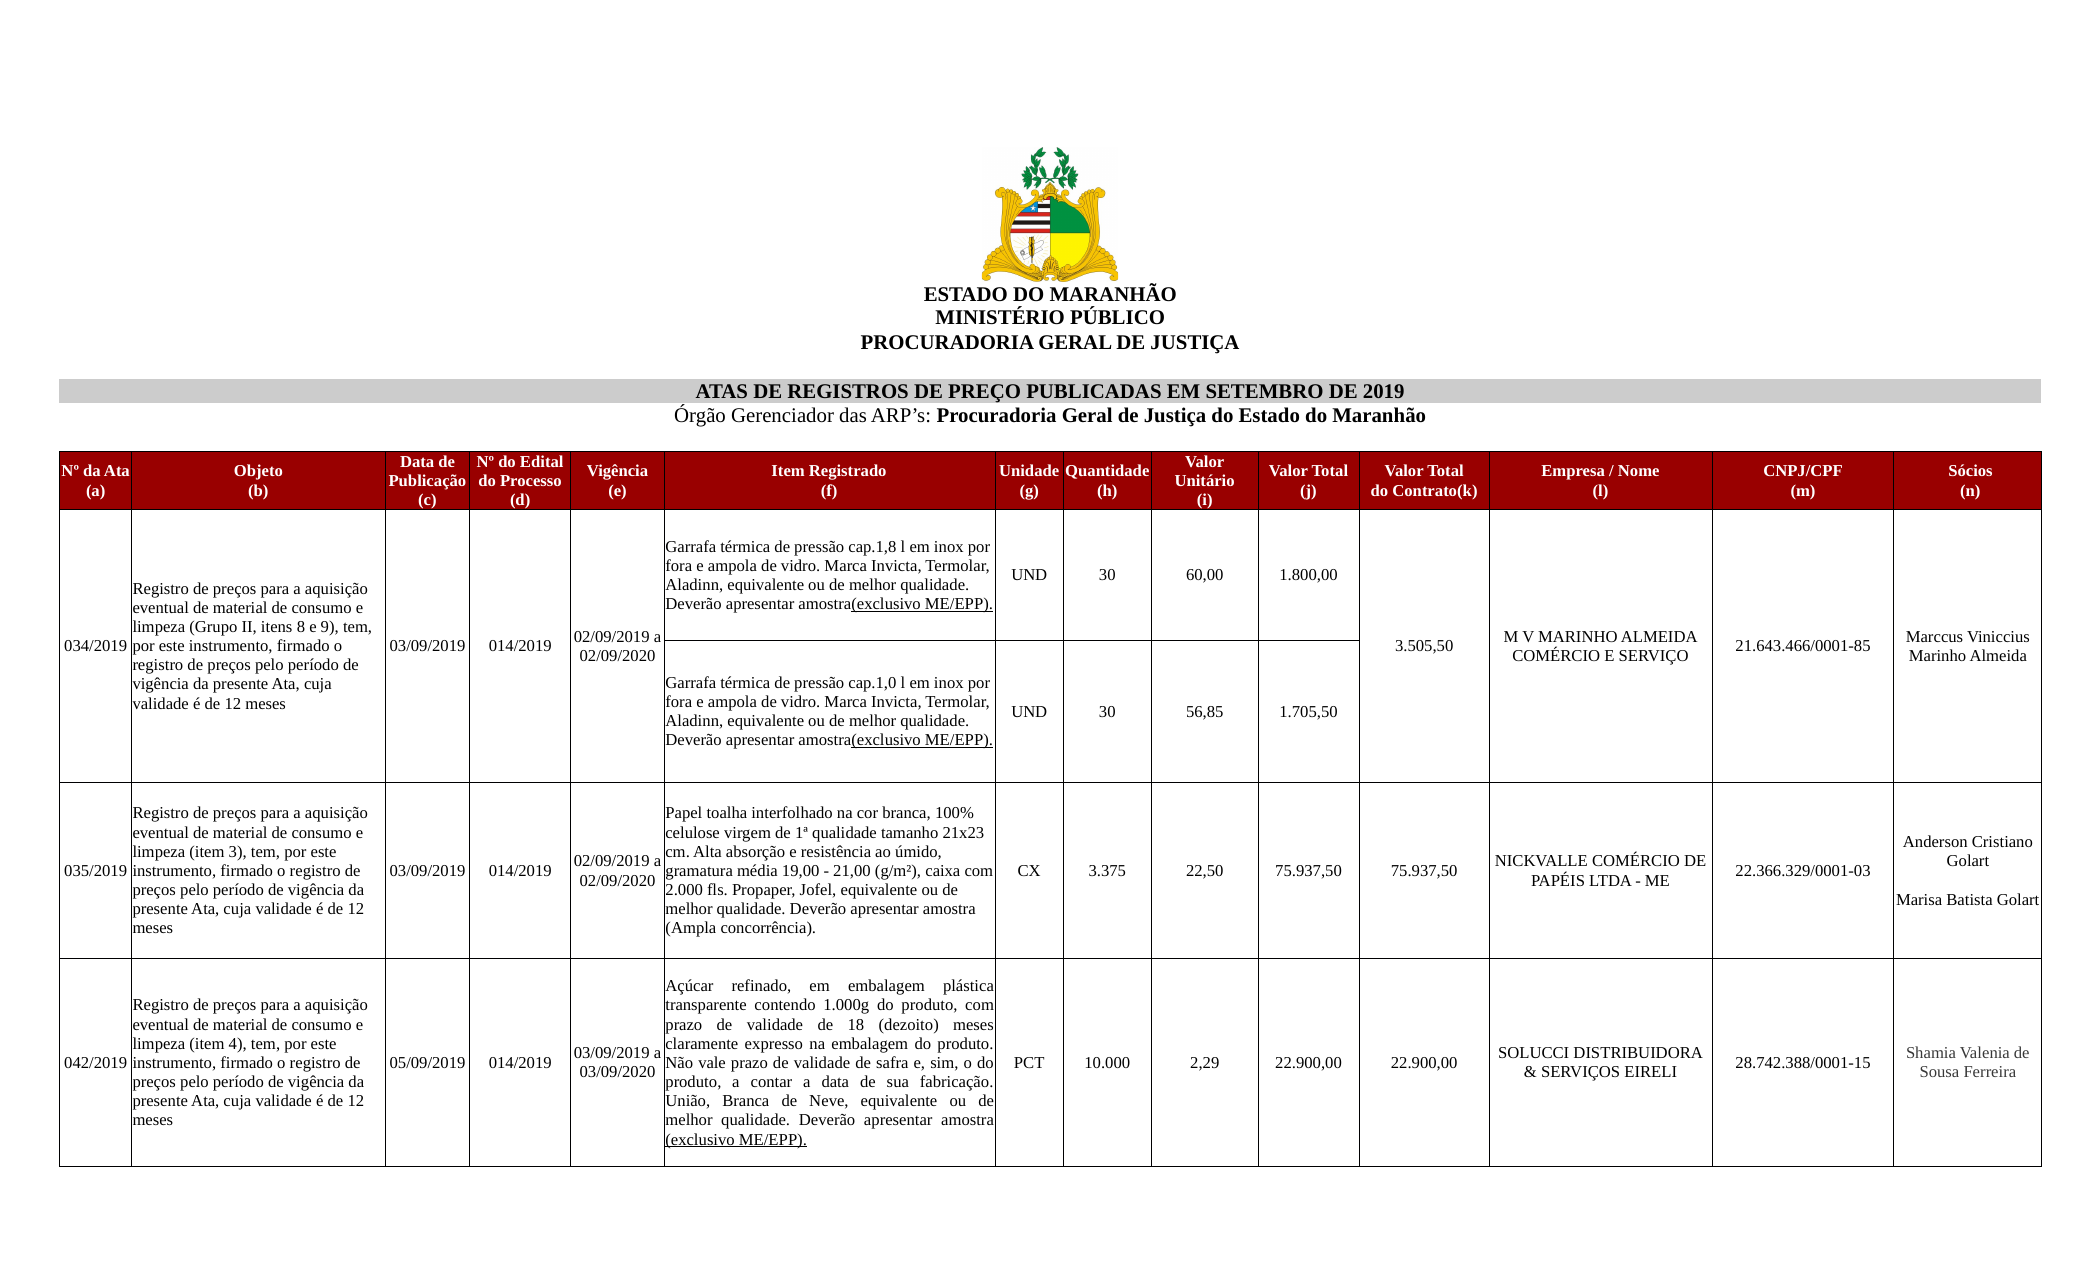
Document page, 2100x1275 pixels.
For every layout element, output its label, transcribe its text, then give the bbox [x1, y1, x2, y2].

table_cell 75.937,50 [1259, 783, 1359, 958]
table_cell Marccus Viniccius Marinho Almeida [1894, 510, 2041, 782]
table_cell 30 [1064, 641, 1151, 782]
table_cell 21.643.466/0001-85 [1713, 510, 1893, 782]
text ATAS DE REGISTROS DE PREÇO PUBLICADAS EM SETEMBRO DE 2019 [59, 379, 2041, 403]
table_cell Registro de preços para a aquisição eventual de material de consumo e limpeza (item 3), tem, por este instrumento, firmado o registro de preços pelo período de vigência da presente Ata, cuja validade é de 12 meses [132, 783, 385, 958]
table_header Nº do Edital do Processo (d) [470, 452, 570, 509]
table_cell Registro de preços para a aquisição eventual de material de consumo e limpeza (Grupo II, itens 8 e 9), tem, por este instrumento, firmado o registro de preços pelo período de vigência da presente Ata, cuja validade é de 12 meses [132, 510, 385, 782]
table_cell 22.366.329/0001-03 [1713, 783, 1893, 958]
table_cell 60,00 [1152, 510, 1258, 640]
table_cell 02/09/2019 a 02/09/2020 [571, 510, 664, 782]
table_cell UND [996, 510, 1063, 640]
table_cell 014/2019 [470, 959, 570, 1166]
table_cell Registro de preços para a aquisição eventual de material de consumo e limpeza (item 4), tem, por este instrumento, firmado o registro de preços pelo período de vigência da presente Ata, cuja validade é de 12 meses [132, 959, 385, 1166]
table_cell 03/09/2019 a 03/09/2020 [571, 959, 664, 1166]
table_cell 30 [1064, 510, 1151, 640]
table_header Data de Publicação (c) [386, 452, 469, 509]
table_header Sócios (n) [1894, 452, 2041, 509]
table_header Quantidade (h) [1064, 452, 1151, 509]
table_header Empresa / Nome (l) [1490, 452, 1712, 509]
table_cell 035/2019 [60, 783, 131, 958]
table_cell Papel toalha interfolhado na cor branca, 100% celulose virgem de 1ª qualidade tamanho 21x23 cm. Alta absorção e resistência ao úmido, gramatura média 19,00 - 21,00 (g/m²), caixa com 2.000 fls. Propaper, Jofel, equivalente ou de melhor qualidade. Deverão apresentar amostra (Ampla concorrência). [665, 783, 995, 958]
table_cell M V MARINHO ALMEIDA COMÉRCIO E SERVIÇO [1490, 510, 1712, 782]
table_header Item Registrado (f) [665, 452, 995, 509]
table_cell 28.742.388/0001-15 [1713, 959, 1893, 1166]
table_cell 1.800,00 [1259, 510, 1359, 640]
table_header Vigência (e) [571, 452, 664, 509]
table_header Unidade (g) [996, 452, 1063, 509]
table_cell Anderson Cristiano Golart Marisa Batista Golart [1894, 783, 2041, 958]
table_header Nº da Ata (a) [60, 452, 131, 509]
table_cell CX [996, 783, 1063, 958]
table_cell SOLUCCI DISTRIBUIDORA & SERVIÇOS EIRELI [1490, 959, 1712, 1166]
table_cell 22.900,00 [1360, 959, 1489, 1166]
table_cell Garrafa térmica de pressão cap.1,0 l em inox por fora e ampola de vidro. Marca Invicta, Termolar, Aladinn, equivalente ou de melhor qualidade. Deverão apresentar amostra(exclusivo ME/EPP). [665, 641, 995, 782]
table_cell NICKVALLE COMÉRCIO DE PAPÉIS LTDA - ME [1490, 783, 1712, 958]
table_cell 56,85 [1152, 641, 1258, 782]
table_cell 1.705,50 [1259, 641, 1359, 782]
table_cell UND [996, 641, 1063, 782]
table_cell 02/09/2019 a 02/09/2020 [571, 783, 664, 958]
table_cell 03/09/2019 [386, 783, 469, 958]
table_header Objeto (b) [132, 452, 385, 509]
text Órgão Gerenciador das ARP’s: Procuradoria Geral de Justiça do Estado do Maranhão [59, 403, 2041, 427]
table_cell 034/2019 [60, 510, 131, 782]
table_cell 22.900,00 [1259, 959, 1359, 1166]
table_cell Açúcar refinado, em embalagem plástica transparente contendo 1.000g do produto, com prazo de validade de 18 (dezoito) meses claramente expresso na embalagem do produto. Não vale prazo de validade de safra e, sim, o do produto, a contar a data de sua fabricação. União, Branca de Neve, equivalente ou de melhor qualidade. Deverão apresentar amostra (exclusivo ME/EPP). [665, 959, 995, 1166]
table_cell 3.375 [1064, 783, 1151, 958]
table_cell 10.000 [1064, 959, 1151, 1166]
table_cell 014/2019 [470, 783, 570, 958]
table_cell Garrafa térmica de pressão cap.1,8 l em inox por fora e ampola de vidro. Marca Invicta, Termolar, Aladinn, equivalente ou de melhor qualidade. Deverão apresentar amostra(exclusivo ME/EPP). [665, 510, 995, 640]
table_header Valor Total do Contrato(k) [1360, 452, 1489, 509]
table_cell 042/2019 [60, 959, 131, 1166]
table_header CNPJ/CPF (m) [1713, 452, 1893, 509]
table_cell 2,29 [1152, 959, 1258, 1166]
table_header Valor Total (j) [1259, 452, 1359, 509]
table_cell PCT [996, 959, 1063, 1166]
table_cell Shamia Valenia de Sousa Ferreira [1894, 959, 2041, 1166]
table_cell 014/2019 [470, 510, 570, 782]
picture [981, 147, 1119, 282]
table_header Valor Unitário (i) [1152, 452, 1258, 509]
table_cell 22,50 [1152, 783, 1258, 958]
table_cell 05/09/2019 [386, 959, 469, 1166]
table_cell 03/09/2019 [386, 510, 469, 782]
table_cell 3.505,50 [1360, 510, 1489, 782]
table_cell 75.937,50 [1360, 783, 1489, 958]
